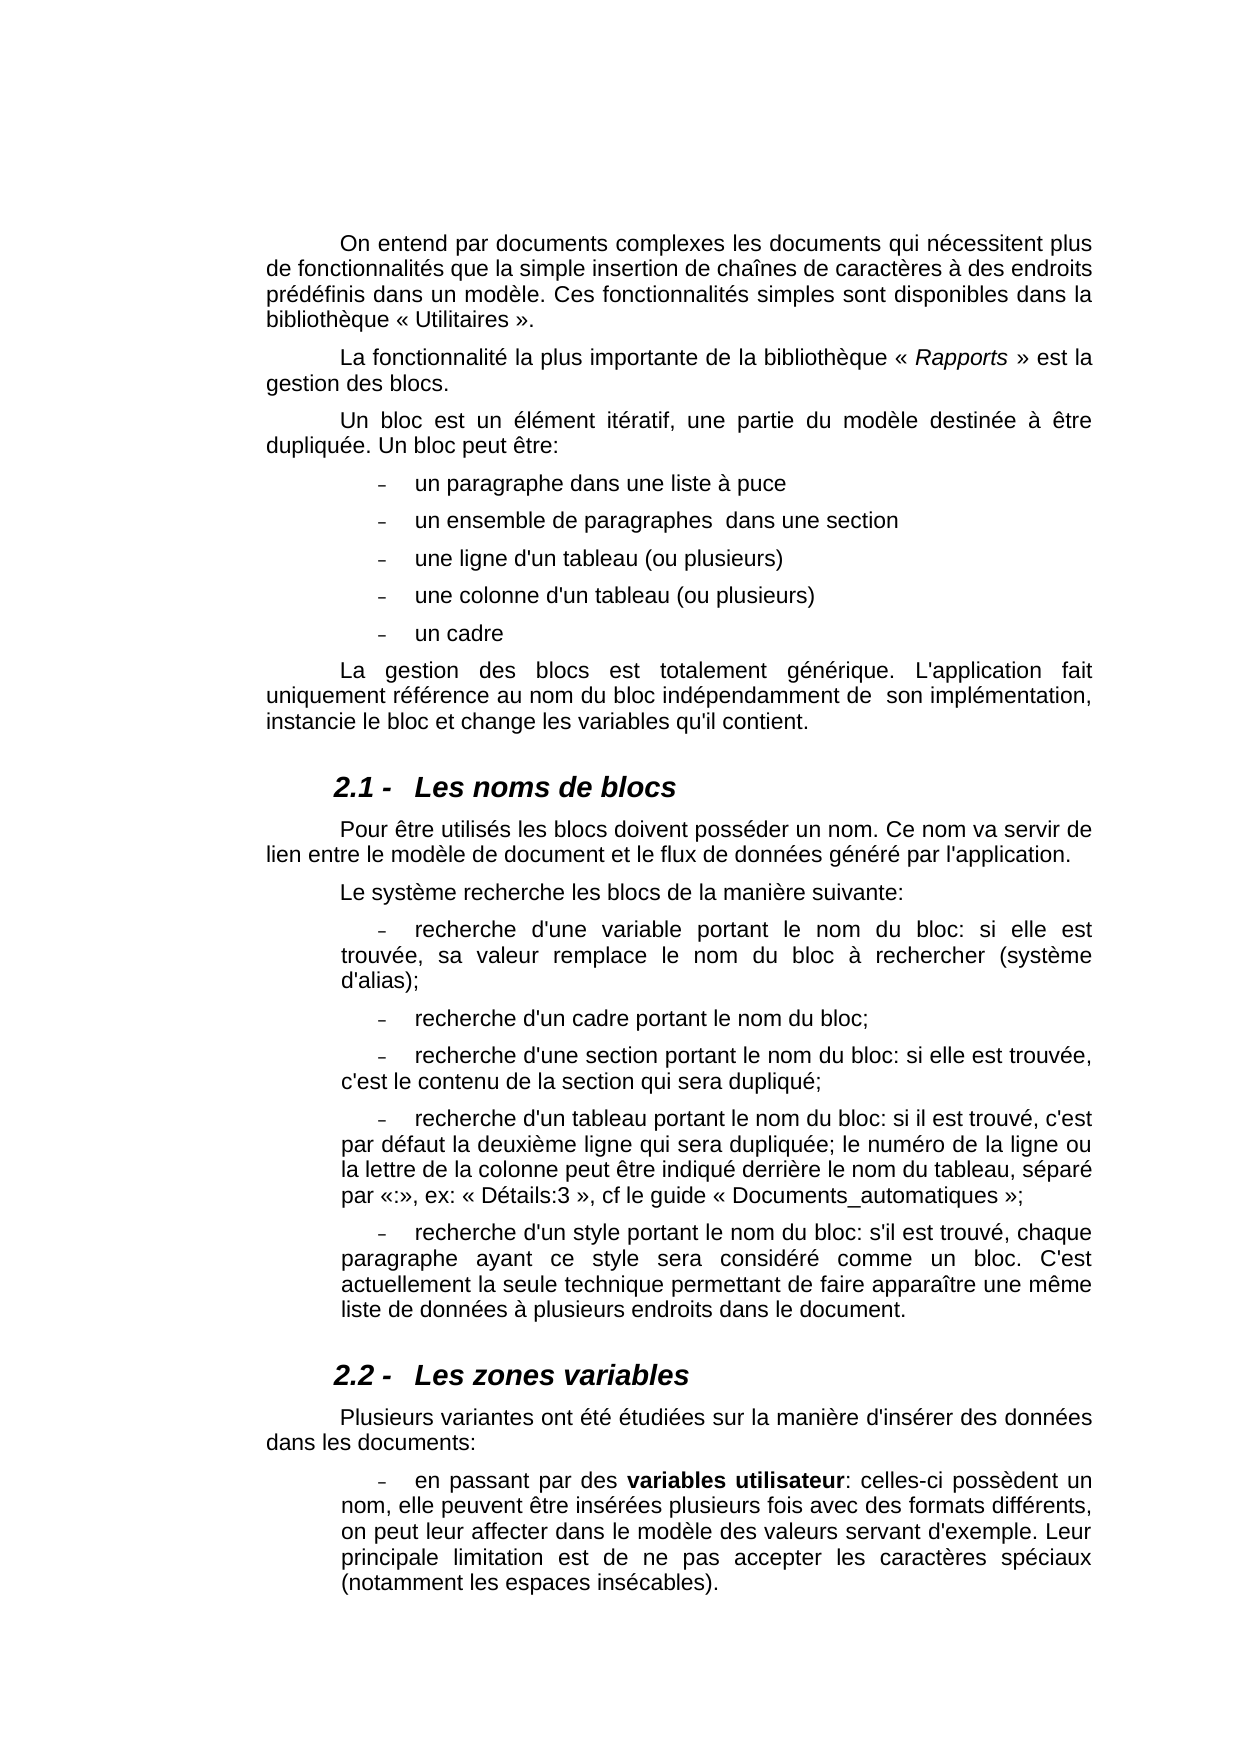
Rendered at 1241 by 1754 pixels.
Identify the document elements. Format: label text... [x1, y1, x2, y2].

list recherche d'une variable portant le nom du bloc: si elle est trouvée, sa valeur remplace le nom du bloc à rechercher (système d'alias); [303, 917, 1093, 994]
list un cadre [303, 620, 1093, 646]
subtitle Les noms de blocs [325, 771, 1093, 804]
list une ligne d'un tableau (ou plusieurs) [303, 545, 1093, 571]
list recherche d'un tableau portant le nom du bloc: si il est trouvé, c'est par défaut la deuxième ligne qui sera dupliquée; le numéro de la ligne ou la lettre de la colonne peut être indiqué derrière le nom du tableau, séparé par «:», ex: « Détails:3 », cf le guide « Documents_automatiques »; [303, 1106, 1093, 1208]
list recherche d'une section portant le nom du bloc: si elle est trouvée, c'est le contenu de la section qui sera dupliqué; [303, 1043, 1093, 1094]
subtitle Les zones variables [325, 1359, 1093, 1392]
list en passant par des variables utilisateur: celles-ci possèdent un nom, elle peuvent être insérées plusieurs fois avec des formats différents, on peut leur affecter dans le modèle des valeurs servant d'exemple. Leur principale limitation est de ne pas accepter les caractères spéciaux (notamment les espaces insécables). [303, 1467, 1093, 1596]
text Un bloc est un élément itératif, une partie du modèle destinée à être dupliquée. Un bloc peut être: [266, 408, 1093, 459]
text La gestion des blocs est totalement générique. L'application fait uniquement référence au nom du bloc indépendamment de son implémentation, instancie le bloc et change les variables qu'il contient. [266, 658, 1093, 734]
text La fonctionnalité la plus importante de la bibliothèque « Rapports » est la gestion des blocs. [266, 344, 1093, 396]
list recherche d'un style portant le nom du bloc: s'il est trouvé, chaque paragraphe ayant ce style sera considéré comme un bloc. C'est actuellement la seule technique permettant de faire apparaître une même liste de données à plusieurs endroits dans le document. [303, 1220, 1093, 1323]
text On entend par documents complexes les documents qui nécessitent plus de fonctionnalités que la simple insertion de chaînes de caractères à des endroits prédéfinis dans un modèle. Ces fonctionnalités simples sont disponibles dans la bibliothèque « Utilitaires ». [266, 230, 1093, 333]
text Plusieurs variantes ont été étudiées sur la manière d'insérer des données dans les documents: [266, 1404, 1093, 1456]
text Pour être utilisés les blocs doivent posséder un nom. Ce nom va servir de lien entre le modèle de document et le flux de données généré par l'application. [266, 816, 1093, 868]
text Le système recherche les blocs de la manière suivante: [266, 879, 1093, 905]
list une colonne d'un tableau (ou plusieurs) [303, 583, 1093, 608]
list recherche d'un cadre portant le nom du bloc; [303, 1005, 1093, 1031]
list un paragraphe dans une liste à puce [303, 471, 1093, 496]
list un ensemble de paragraphes dans une section [303, 508, 1093, 534]
